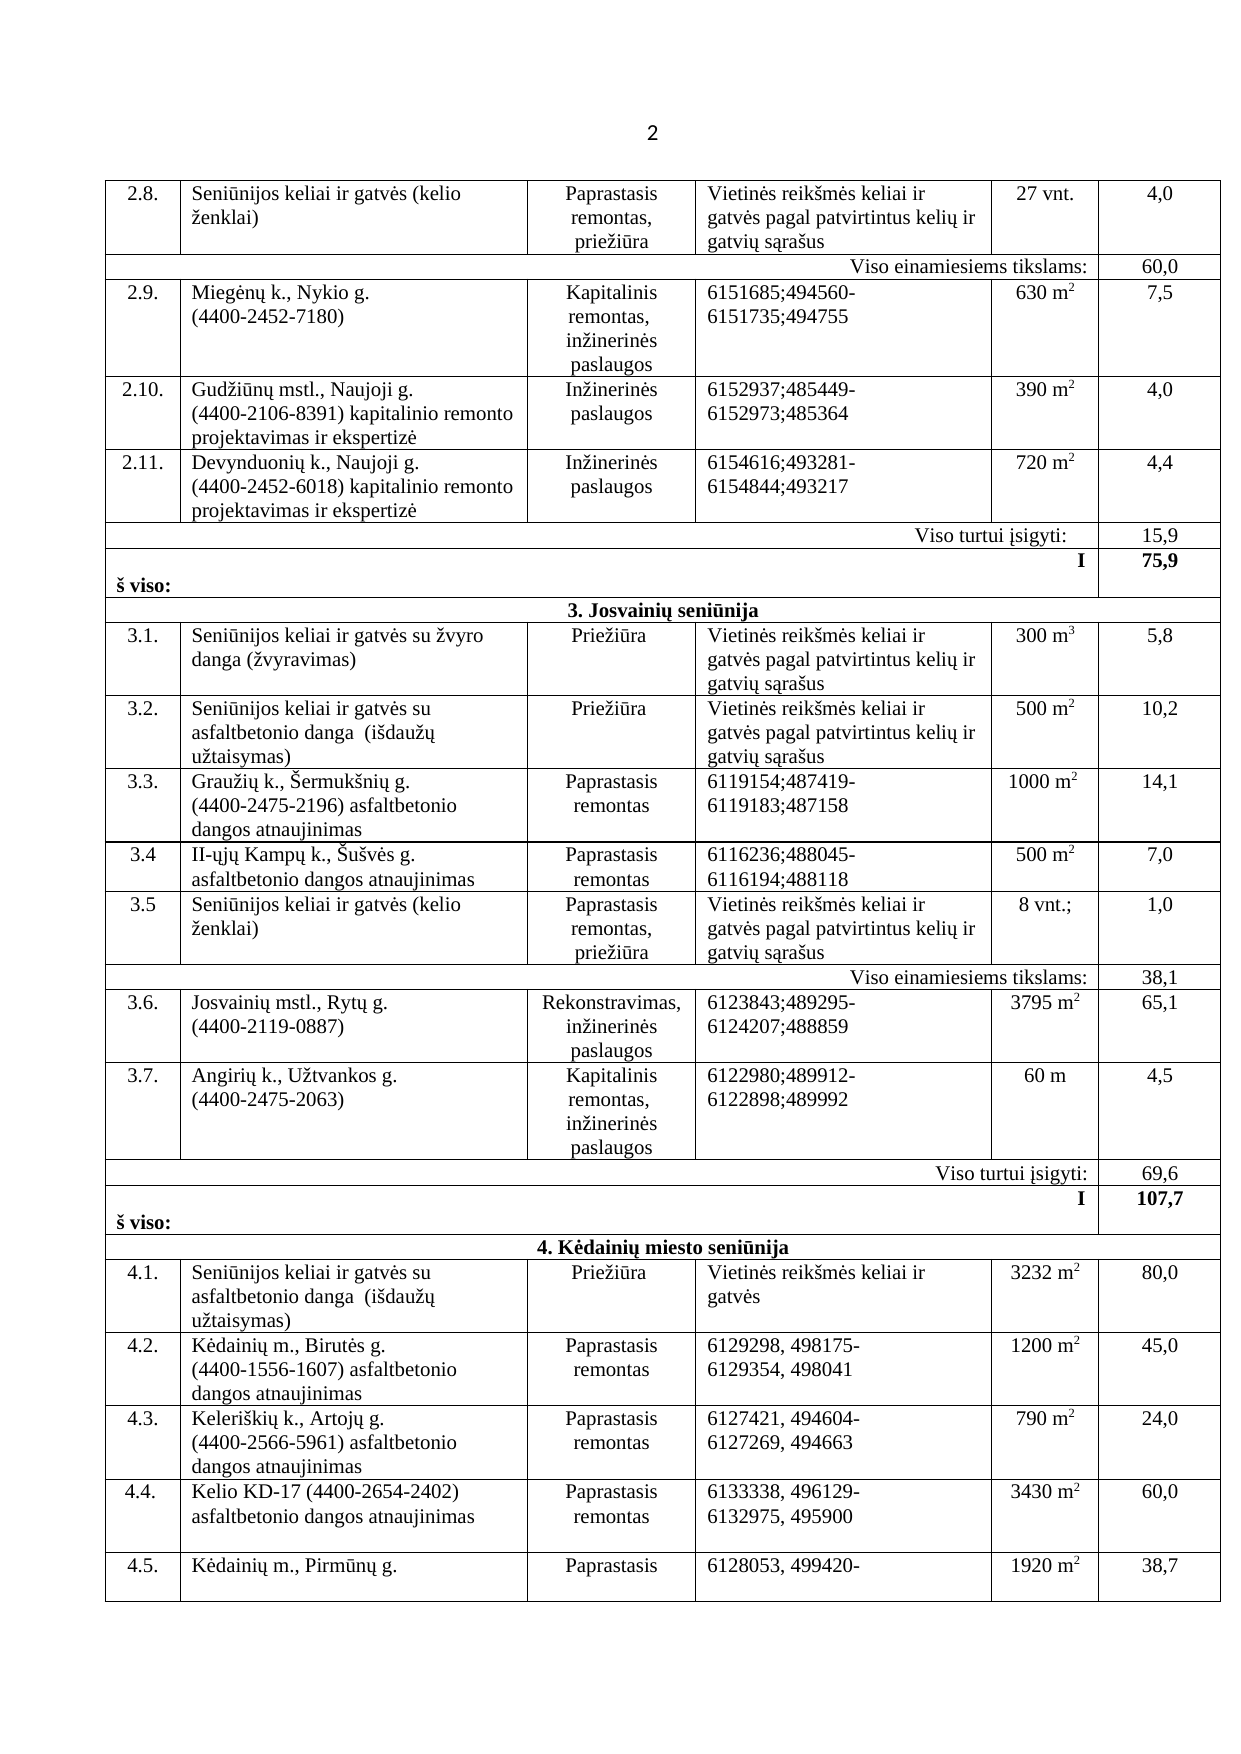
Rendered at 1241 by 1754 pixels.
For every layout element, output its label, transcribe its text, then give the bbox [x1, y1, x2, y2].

table_cell Inžinerinės paslaugos [528, 377, 695, 449]
table_cell Paprastasis remontas [528, 769, 695, 841]
table_cell Seniūnijos keliai ir gatvės su asfaltbetonio danga (išdaužų užtaisymas) [181, 696, 527, 768]
table_cell Iš viso: [106, 1186, 1098, 1234]
table_cell Paprastasis remontas [528, 843, 695, 891]
table_cell Rekonstravimas, inžinerinės paslaugos [528, 990, 695, 1062]
table_cell 2.11. [106, 450, 180, 522]
table_cell Kėdainių m., Birutės g. (4400-1556-1607) asfaltbetonio dangos atnaujinimas [181, 1333, 527, 1405]
table_cell 6116236;488045-6116194;488118 [696, 843, 991, 891]
table_cell 38,1 [1099, 965, 1220, 989]
table_cell 27 vnt. [992, 181, 1098, 253]
table_cell Seniūnijos keliai ir gatvės su asfaltbetonio danga (išdaužų užtaisymas) [181, 1260, 527, 1332]
table_cell 1000 m2 [992, 769, 1098, 841]
table_cell Kelio KD-17 (4400-2654-2402) asfaltbetonio dangos atnaujinimas [181, 1480, 527, 1552]
table_cell 75,9 [1099, 549, 1220, 597]
table_cell 6151685;494560-6151735;494755 [696, 280, 991, 376]
table_cell 65,1 [1099, 990, 1220, 1062]
table_cell 15,9 [1099, 523, 1220, 547]
table_cell 3.3. [106, 769, 180, 841]
table_cell 24,0 [1099, 1406, 1220, 1478]
table_cell 7,5 [1099, 280, 1220, 376]
table_cell 4. Kėdainių miesto seniūnija [106, 1235, 1220, 1259]
table_cell Miegėnų k., Nykio g. (4400-2452-7180) [181, 280, 527, 376]
table_cell 4.4. [106, 1480, 180, 1552]
table_cell 14,1 [1099, 769, 1220, 841]
table_cell Kapitalinis remontas, inžinerinės paslaugos [528, 1063, 695, 1159]
table_cell 4.5. [106, 1553, 180, 1601]
table_cell 4,0 [1099, 377, 1220, 449]
table_cell Paprastasis remontas, priežiūra [528, 892, 695, 964]
table_cell Paprastasis remontas [528, 1406, 695, 1478]
table_cell Viso turtui įsigyti: [106, 1160, 1098, 1184]
table_cell Priežiūra [528, 696, 695, 768]
table_cell 1920 m2 [992, 1553, 1098, 1601]
table_cell 5,8 [1099, 623, 1220, 695]
table_cell 4.2. [106, 1333, 180, 1405]
table_cell 80,0 [1099, 1260, 1220, 1332]
table_cell Paprastasis remontas, priežiūra [528, 181, 695, 253]
table_cell 3.1. [106, 623, 180, 695]
table_cell 390 m2 [992, 377, 1098, 449]
table_cell 69,6 [1099, 1160, 1220, 1184]
table_cell 500 m2 [992, 843, 1098, 891]
table_cell 60,0 [1099, 1480, 1220, 1552]
table_cell 6152937;485449-6152973;485364 [696, 377, 991, 449]
table_cell 6154616;493281-6154844;493217 [696, 450, 991, 522]
table_cell Seniūnijos keliai ir gatvės (kelio ženklai) [181, 181, 527, 253]
table_cell II-ųjų Kampų k., Šušvės g. asfaltbetonio dangos atnaujinimas [181, 843, 527, 891]
table_cell Vietinės reikšmės keliai ir gatvės pagal patvirtintus kelių ir gatvių sąrašus [696, 696, 991, 768]
table_cell Keleriškių k., Artojų g. (4400-2566-5961) asfaltbetonio dangos atnaujinimas [181, 1406, 527, 1478]
table_cell Viso einamiesiems tikslams: [106, 255, 1098, 278]
table_cell 6128053, 499420- [696, 1553, 991, 1601]
table_cell Iš viso: [106, 549, 1098, 597]
table_cell 500 m2 [992, 696, 1098, 768]
table_cell Gudžiūnų mstl., Naujoji g. (4400-2106-8391) kapitalinio remonto projektavimas ir ekspertizė [181, 377, 527, 449]
table_cell 720 m2 [992, 450, 1098, 522]
table_cell 2.9. [106, 280, 180, 376]
table_cell Paprastasis remontas [528, 1480, 695, 1552]
table_cell 3232 m2 [992, 1260, 1098, 1332]
table_cell 8 vnt.; [992, 892, 1098, 964]
table_cell 1200 m2 [992, 1333, 1098, 1405]
table_cell 10,2 [1099, 696, 1220, 768]
table_cell Priežiūra [528, 1260, 695, 1332]
table_cell 790 m2 [992, 1406, 1098, 1478]
table_cell 4,5 [1099, 1063, 1220, 1159]
table_cell 2.8. [106, 181, 180, 253]
table_cell 38,7 [1099, 1553, 1220, 1601]
table_cell Josvainių mstl., Rytų g. (4400-2119-0887) [181, 990, 527, 1062]
table_cell 4,0 [1099, 181, 1220, 253]
table_cell 60 m [992, 1063, 1098, 1159]
table_cell Graužių k., Šermukšnių g. (4400-2475-2196) asfaltbetonio dangos atnaujinimas [181, 769, 527, 841]
table_cell 6123843;489295-6124207;488859 [696, 990, 991, 1062]
table_cell 4.1. [106, 1260, 180, 1332]
table_cell 300 m3 [992, 623, 1098, 695]
table_cell 3.7. [106, 1063, 180, 1159]
table_cell 107,7 [1099, 1186, 1220, 1234]
table_cell 3430 m2 [992, 1480, 1098, 1552]
table_cell 3.5 [106, 892, 180, 964]
table_cell Vietinės reikšmės keliai ir gatvės pagal patvirtintus kelių ir gatvių sąrašus [696, 892, 991, 964]
table_cell Angirių k., Užtvankos g. (4400-2475-2063) [181, 1063, 527, 1159]
table_cell 630 m2 [992, 280, 1098, 376]
table_cell Kapitalinis remontas, inžinerinės paslaugos [528, 280, 695, 376]
table_cell Vietinės reikšmės keliai ir gatvės pagal patvirtintus kelių ir gatvių sąrašus [696, 181, 991, 253]
table_cell 45,0 [1099, 1333, 1220, 1405]
table_cell Seniūnijos keliai ir gatvės (kelio ženklai) [181, 892, 527, 964]
table_cell 6133338, 496129- 6132975, 495900 [696, 1480, 991, 1552]
table_cell Priežiūra [528, 623, 695, 695]
table_cell Vietinės reikšmės keliai ir gatvės pagal patvirtintus kelių ir gatvių sąrašus [696, 623, 991, 695]
table_cell Vietinės reikšmės keliai ir gatvės [696, 1260, 991, 1332]
table_cell 3.6. [106, 990, 180, 1062]
table_cell Inžinerinės paslaugos [528, 450, 695, 522]
table_cell 6129298, 498175- 6129354, 498041 [696, 1333, 991, 1405]
table_cell 7,0 [1099, 843, 1220, 891]
table_cell 6119154;487419-6119183;487158 [696, 769, 991, 841]
table_cell 3.4 [106, 843, 180, 891]
table_cell 3.2. [106, 696, 180, 768]
table_cell 60,0 [1099, 255, 1220, 278]
table_cell Paprastasis [528, 1553, 695, 1601]
table_cell 1,0 [1099, 892, 1220, 964]
table_cell Kėdainių m., Pirmūnų g. [181, 1553, 527, 1601]
table_cell 4,4 [1099, 450, 1220, 522]
table_cell 4.3. [106, 1406, 180, 1478]
table_cell 6122980;489912-6122898;489992 [696, 1063, 991, 1159]
table_cell 3795 m2 [992, 990, 1098, 1062]
table_cell 3. Josvainių seniūnija [106, 598, 1220, 622]
table_cell Viso turtui įsigyti: [106, 523, 1098, 547]
table_cell 6127421, 494604- 6127269, 494663 [696, 1406, 991, 1478]
table_cell Viso einamiesiems tikslams: [106, 965, 1098, 989]
table_cell Devynduonių k., Naujoji g. (4400-2452-6018) kapitalinio remonto projektavimas ir ekspertizė [181, 450, 527, 522]
table_cell 2.10. [106, 377, 180, 449]
table_cell Seniūnijos keliai ir gatvės su žvyro danga (žvyravimas) [181, 623, 527, 695]
table_cell Paprastasis remontas [528, 1333, 695, 1405]
